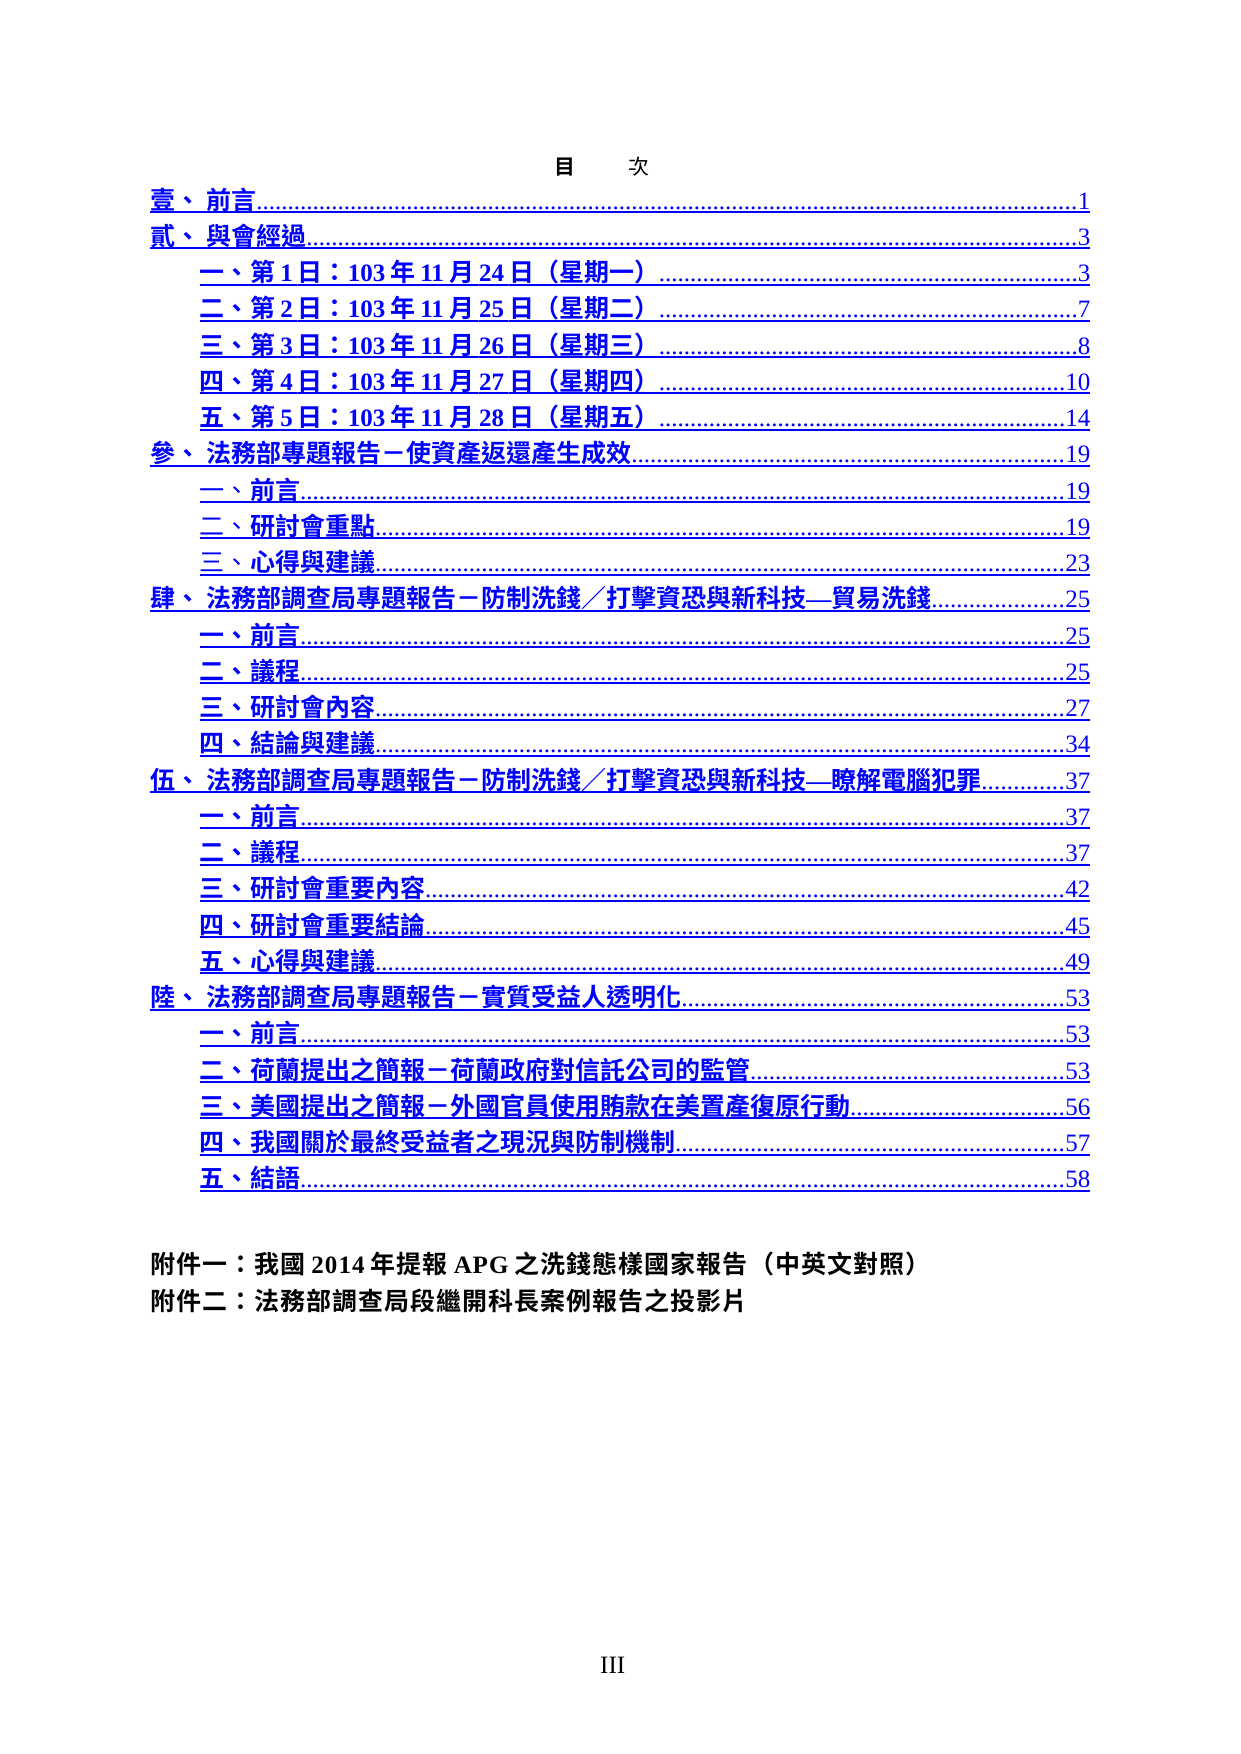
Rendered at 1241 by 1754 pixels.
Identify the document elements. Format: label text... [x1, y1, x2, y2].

text 陸、 法務部調查局專題報告－實質受益人透明化 53 [150, 978, 1090, 1009]
text [199, 647, 1090, 651]
text [199, 865, 1090, 869]
text 一、 第1日：103年11月24日（星期一） 3 [199, 253, 1090, 284]
text [199, 683, 1090, 688]
text 附件二：法務部調查局段繼開科長案例報告之投影片 [150, 1281, 1053, 1317]
text [199, 973, 1090, 978]
text 四、 我國關於最終受益者之現況與防制機制 57 [199, 1123, 1090, 1154]
text [199, 1155, 1090, 1159]
text 一、 前言 37 [199, 796, 1090, 827]
text 二、 議程 25 [199, 651, 1090, 682]
text [199, 828, 1090, 833]
text 目 次 [150, 150, 1053, 180]
text 貳、 與會經過 3 [150, 216, 1090, 247]
text 肆、 法務部調查局專題報告－防制洗錢／打擊資恐與新科技—貿易洗錢 25 [150, 579, 1090, 610]
text 四、 結論與建議 34 [199, 724, 1090, 755]
text 一、 前言 19 [199, 470, 1090, 501]
text 二、 研討會重點 19 [199, 506, 1090, 537]
text [199, 1118, 1090, 1123]
text [199, 937, 1090, 941]
text [199, 538, 1090, 543]
text 四、 第4日：103年11月27日（星期四） 10 [199, 361, 1090, 392]
text [199, 575, 1090, 579]
text [199, 285, 1090, 289]
text 三、 美國提出之簡報－外國官員使用賄款在美置產復原行動 56 [199, 1086, 1090, 1117]
text [199, 756, 1090, 760]
text [199, 393, 1090, 398]
text 一、 前言 53 [199, 1014, 1090, 1045]
text 四、 研討會重要結論 45 [199, 905, 1090, 936]
text 三、 第3日：103年11月26日（星期三） 8 [199, 325, 1090, 356]
text 五、 第5日：103年11月28日（星期五） 14 [199, 398, 1090, 429]
text 一、 前言 25 [199, 615, 1090, 646]
text [199, 1191, 1090, 1195]
text [199, 321, 1090, 325]
text 五、 心得與建議 49 [199, 941, 1090, 972]
text 三、 心得與建議 23 [199, 543, 1090, 574]
text 五、 結語 58 [199, 1159, 1090, 1190]
text 二、 第2日：103年11月25日（星期二） 7 [199, 289, 1090, 320]
text [199, 430, 1090, 434]
text [199, 720, 1090, 724]
text [150, 249, 1090, 253]
text 壹、 前言 1 [150, 180, 1090, 211]
text 二、 荷蘭提出之簡報－荷蘭政府對信託公司的監管 53 [199, 1050, 1090, 1081]
text 伍、 法務部調查局專題報告－防制洗錢／打擊資恐與新科技—瞭解電腦犯罪 37 [150, 760, 1090, 791]
text [199, 901, 1090, 905]
text 附件一：我國2014年提報APG之洗錢態樣國家報告（中英文對照） [150, 1245, 1053, 1281]
text 參、 法務部專題報告－使資產返還產生成效 19 [150, 434, 1090, 465]
text [199, 1046, 1090, 1050]
text 三、 研討會內容 27 [199, 688, 1090, 719]
text [199, 502, 1090, 506]
text [199, 357, 1090, 361]
text [199, 1082, 1090, 1086]
text 二、 議程 37 [199, 833, 1090, 864]
text 三、 研討會重要內容 42 [199, 869, 1090, 900]
